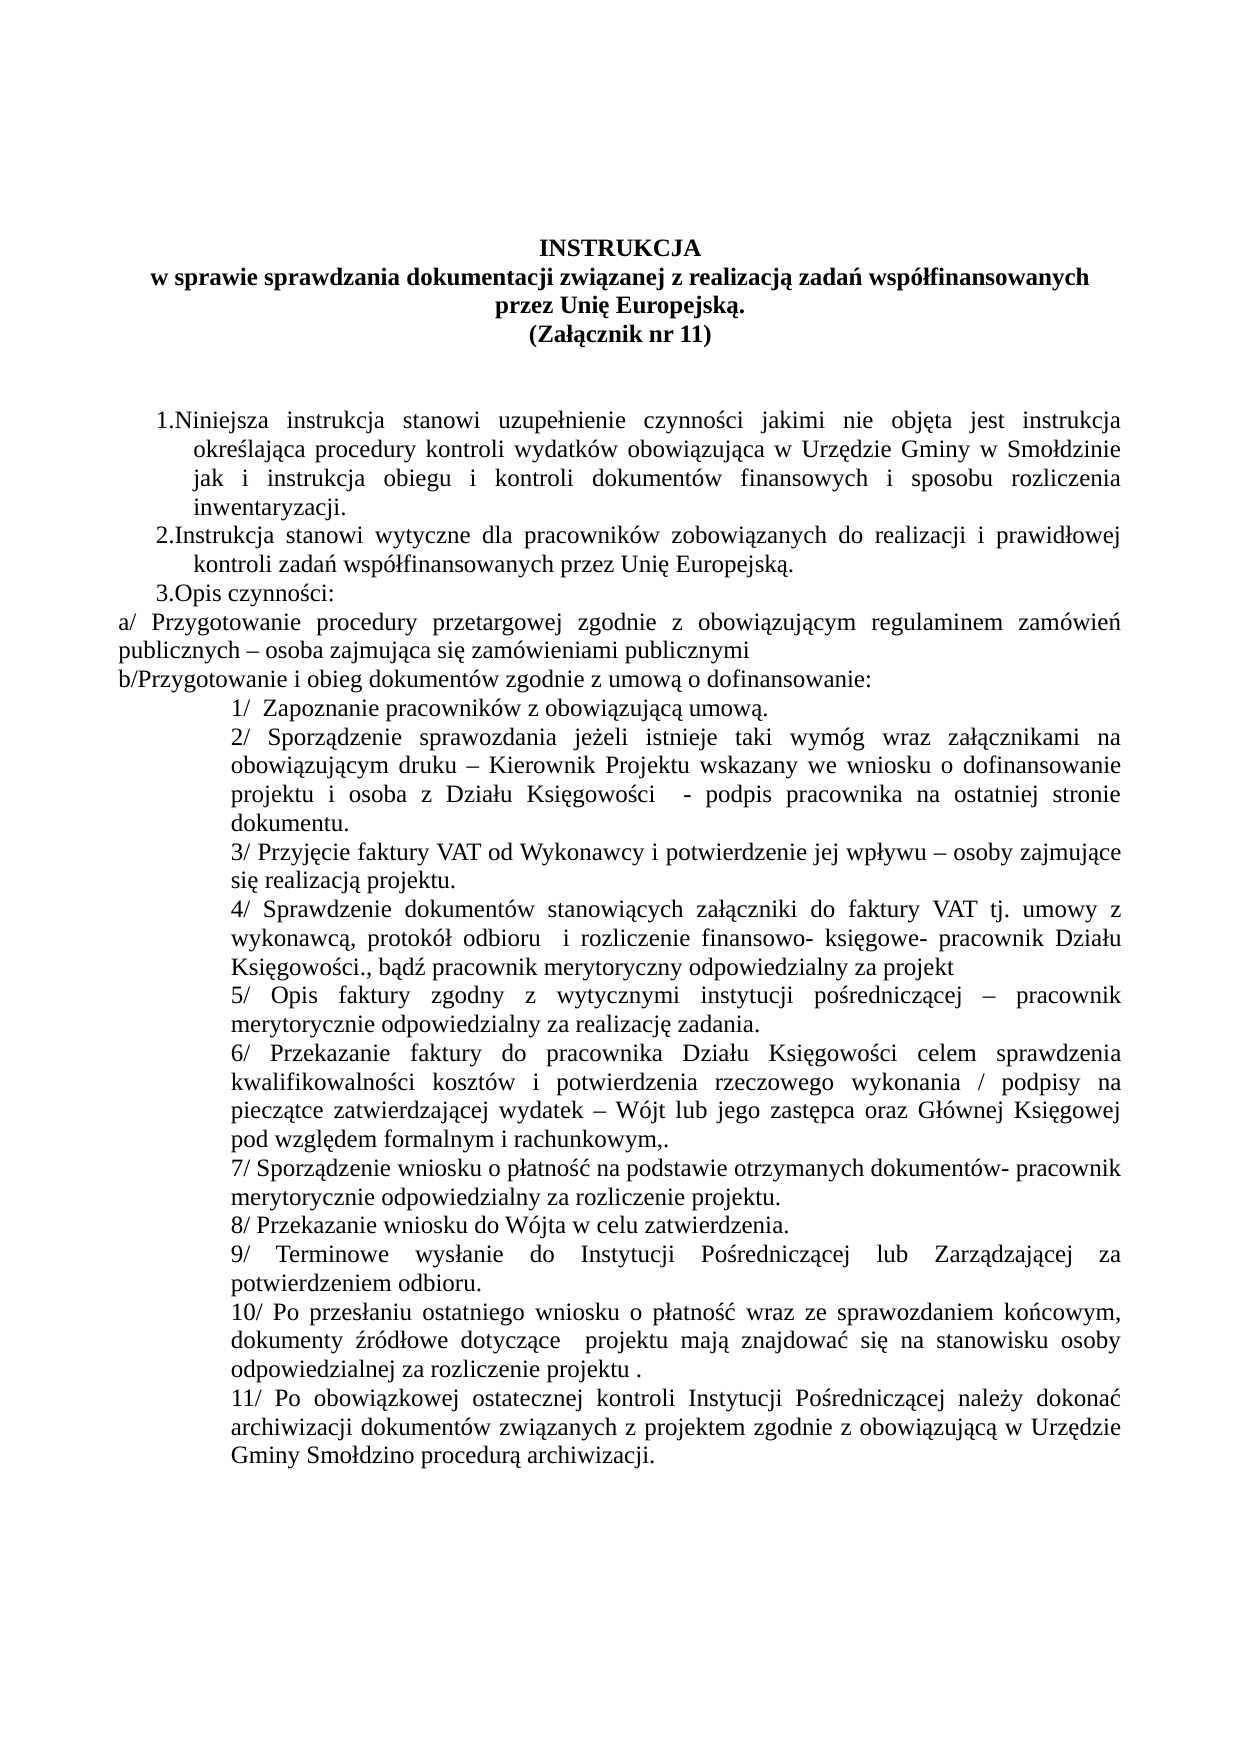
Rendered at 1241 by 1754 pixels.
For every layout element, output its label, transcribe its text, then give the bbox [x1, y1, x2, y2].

text 7/ Sporządzenie wniosku o płatność na podstawie otrzymanych dokumentów- pracownik merytorycznie odpowiedzialny za rozliczenie projektu. [231, 1153, 1122, 1211]
text w sprawie sprawdzania dokumentacji związanej z realizacją zadań współfinansowanych przez Unię Europejską. [118, 262, 1122, 319]
text b/Przygotowanie i obieg dokumentów zgodnie z umową o dofinansowanie: [118, 664, 1122, 693]
text INSTRUKCJA [118, 233, 1122, 262]
text 10/ Po przesłaniu ostatniego wniosku o płatność wraz ze sprawozdaniem końcowym, dokumenty źródłowe dotyczące projektu mają znajdować się na stanowisku osoby odpowiedzialnej za rozliczenie projektu . [231, 1297, 1122, 1383]
text a/ Przygotowanie procedury przetargowej zgodnie z obowiązującym regulaminem zamówień publicznych – osoba zajmująca się zamówieniami publicznymi [118, 607, 1122, 664]
list Opis czynności: [156, 578, 1122, 607]
text 4/ Sprawdzenie dokumentów stanowiących załączniki do faktury VAT tj. umowy z wykonawcą, protokół odbioru i rozliczenie finansowo- księgowe- pracownik Działu Księgowości., bądź pracownik merytoryczny odpowiedzialny za projekt [231, 894, 1122, 981]
list Instrukcja stanowi wytyczne dla pracowników zobowiązanych do realizacji i prawidłowej kontroli zadań współfinansowanych przez Unię Europejską. [156, 521, 1122, 578]
text 3/ Przyjęcie faktury VAT od Wykonawcy i potwierdzenie jej wpływu – osoby zajmujące się realizacją projektu. [231, 837, 1122, 894]
text (Załącznik nr 11) [118, 319, 1122, 348]
text 2/ Sporządzenie sprawozdania jeżeli istnieje taki wymóg wraz załącznikami na obowiązującym druku – Kierownik Projektu wskazany we wniosku o dofinansowanie projektu i osoba z Działu Księgowości - podpis pracownika na ostatniej stronie dokumentu. [231, 722, 1122, 837]
list Niniejsza instrukcja stanowi uzupełnienie czynności jakimi nie objęta jest instrukcja określająca procedury kontroli wydatków obowiązująca w Urzędzie Gminy w Smołdzinie jak i instrukcja obiegu i kontroli dokumentów finansowych i sposobu rozliczenia inwentaryzacji. [156, 406, 1122, 521]
text 8/ Przekazanie wniosku do Wójta w celu zatwierdzenia. [231, 1211, 1122, 1239]
text 11/ Po obowiązkowej ostatecznej kontroli Instytucji Pośredniczącej należy dokonać archiwizacji dokumentów związanych z projektem zgodnie z obowiązującą w Urzędzie Gminy Smołdzino procedurą archiwizacji. [231, 1383, 1122, 1469]
text 1/ Zapoznanie pracowników z obowiązującą umową. [231, 693, 1122, 722]
text 6/ Przekazanie faktury do pracownika Działu Księgowości celem sprawdzenia kwalifikowalności kosztów i potwierdzenia rzeczowego wykonania / podpisy na pieczątce zatwierdzającej wydatek – Wójt lub jego zastępca oraz Głównej Księgowej pod względem formalnym i rachunkowym,. [231, 1038, 1122, 1153]
text 9/ Terminowe wysłanie do Instytucji Pośredniczącej lub Zarządzającej za potwierdzeniem odbioru. [231, 1239, 1122, 1297]
text 5/ Opis faktury zgodny z wytycznymi instytucji pośredniczącej – pracownik merytorycznie odpowiedzialny za realizację zadania. [231, 981, 1122, 1038]
